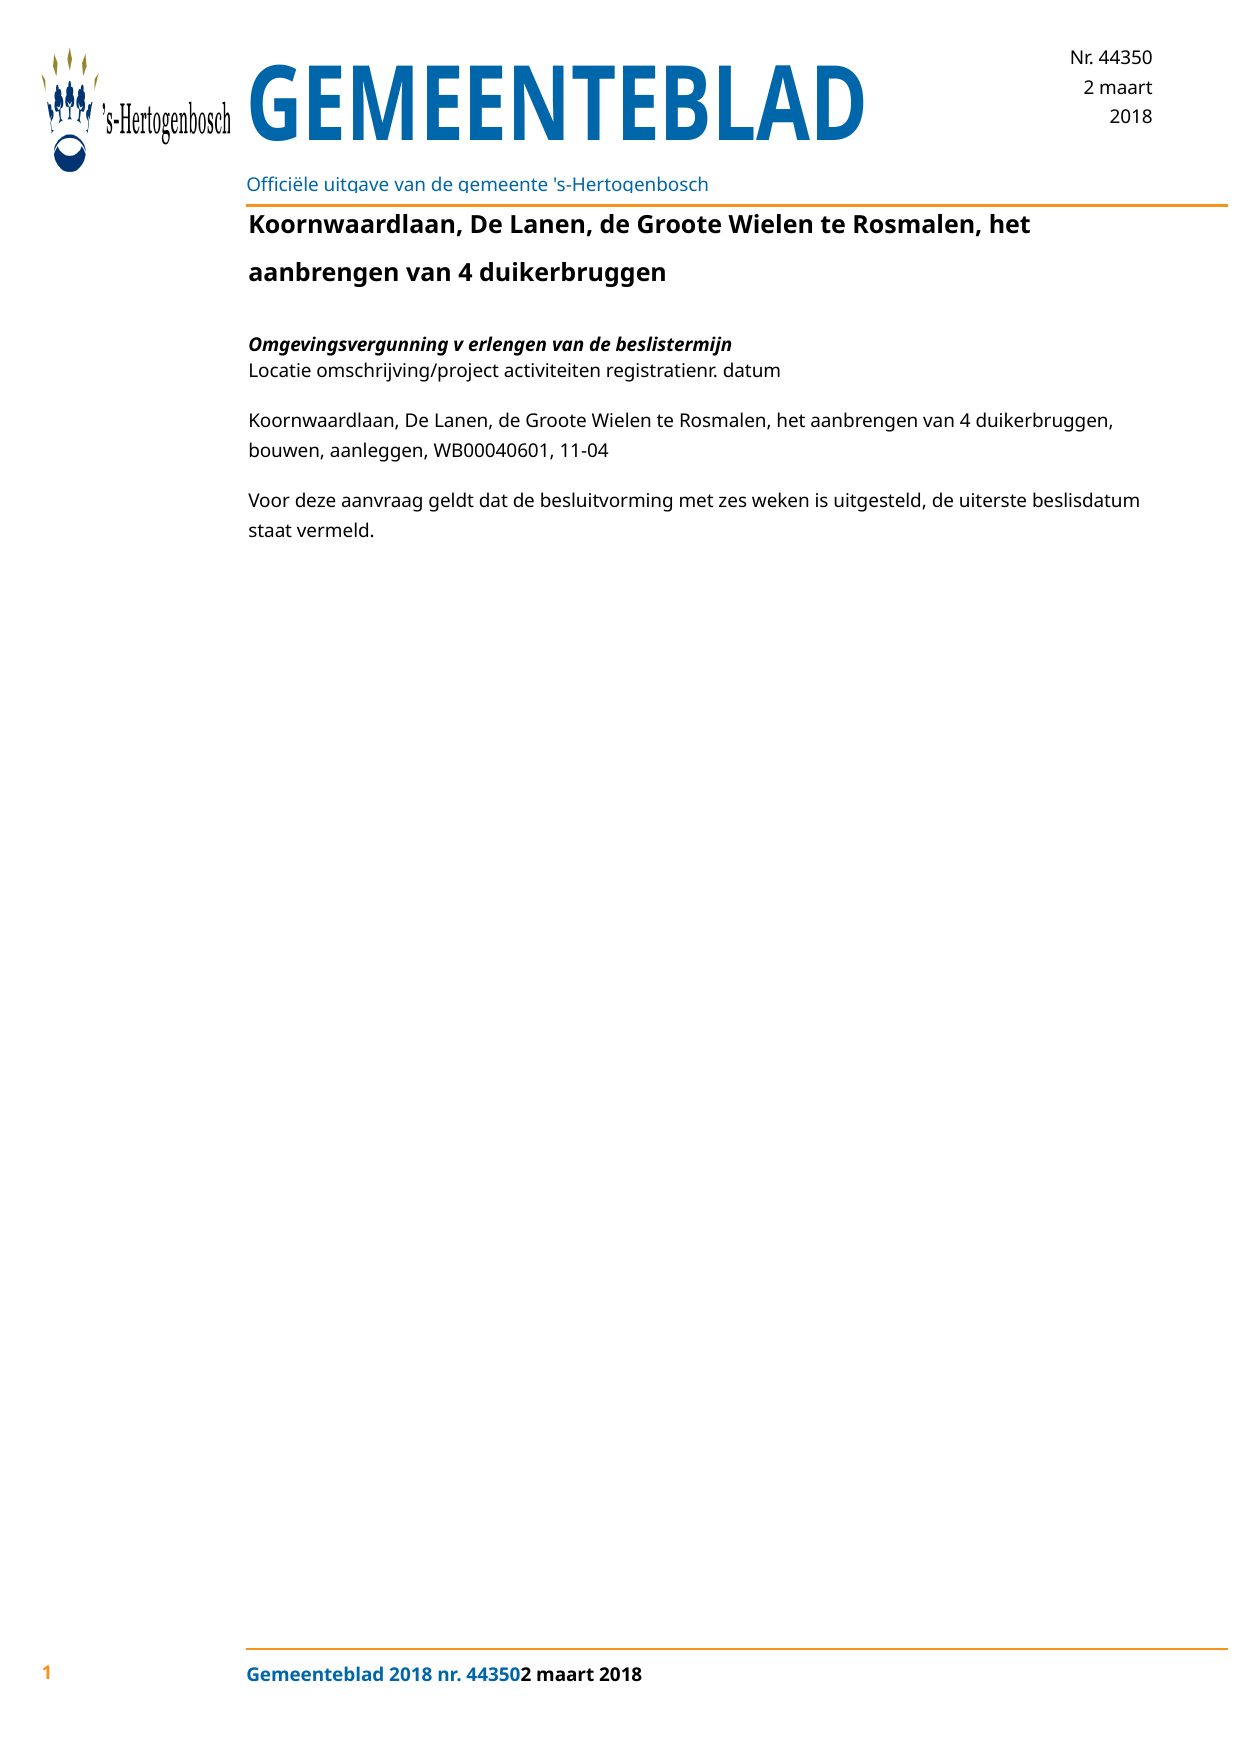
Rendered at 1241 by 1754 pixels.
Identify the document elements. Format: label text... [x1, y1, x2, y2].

text Voor deze aanvraag geldt dat de besluitvorming met zes weken is uitgesteld, de uiterste beslisdatum staat vermeld. [248, 488, 1152, 543]
text Locatie omschrijving/project activiteiten registratienr. datum [248, 357, 1152, 383]
text Omgevingsvergunning v erlengen van de beslistermijn [248, 331, 1152, 357]
picture [41, 47, 231, 172]
text Koornwaardlaan, De Lanen, de Groote Wielen te Rosmalen, het aanbrengen van 4 duikerbruggen, bouwen, aanleggen, WB00040601, 11-04 [248, 408, 1152, 463]
text Koornwaardlaan, De Lanen, de Groote Wielen te Rosmalen, het aanbrengen van 4 duikerbruggen [248, 207, 1152, 288]
